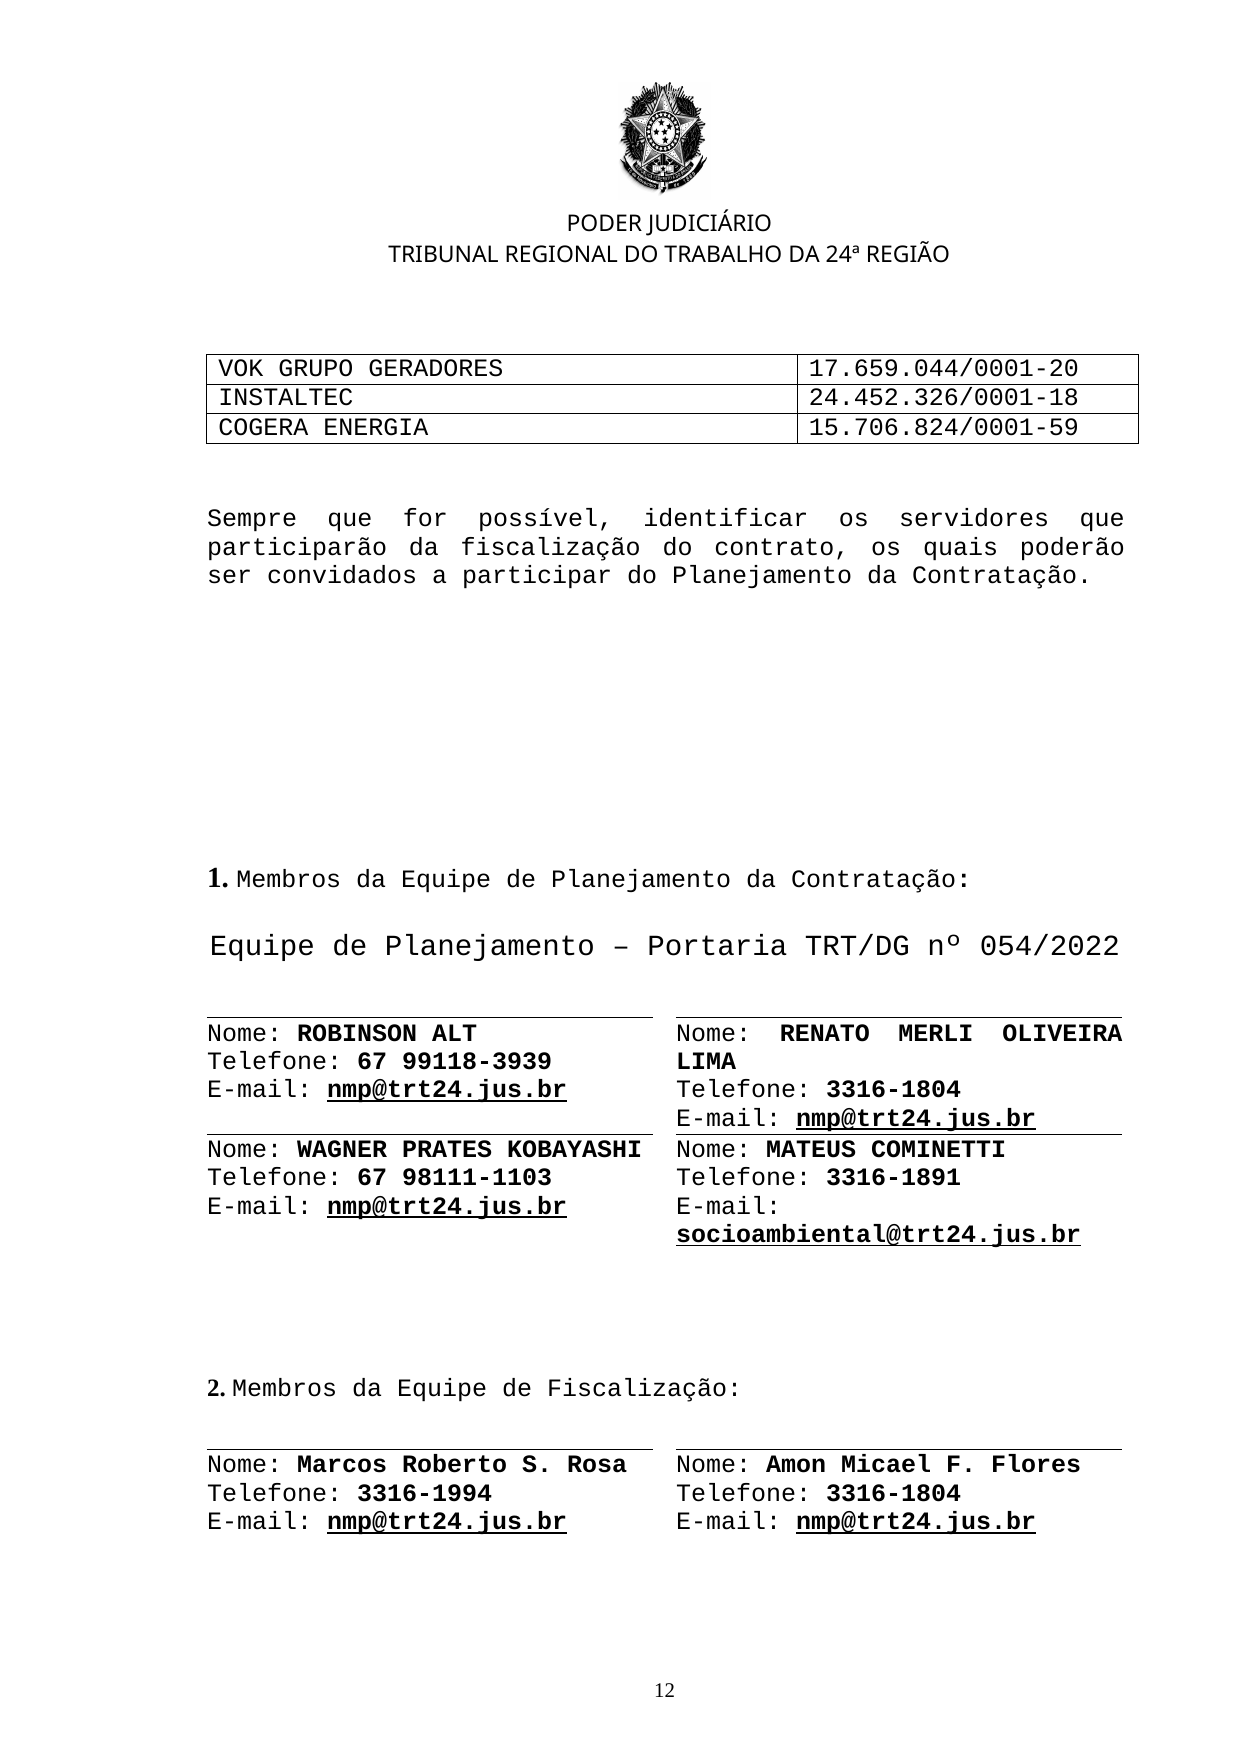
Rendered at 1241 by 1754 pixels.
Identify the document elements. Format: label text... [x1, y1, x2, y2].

table_header Nome: ROBINSON ALT Telefone: 67 99118-3939 E-mail: nmp@trt24.jus.br [196, 1017, 664, 1133]
text Sempre que for possível, identificar os servidores que participarão da fiscalização do contrato, os quais poderão ser convidados a participar do Planejamento da Contratação. [207, 506, 1125, 591]
table_cell Nome: MATEUS COMINETTI Telefone: 3316-1891 E-mail: socioambiental@trt24.jus.br [665, 1134, 1133, 1275]
table_cell Nome: WAGNER PRATES KOBAYASHI Telefone: 67 98111-1103 E-mail: nmp@trt24.jus.br [196, 1134, 664, 1275]
table_cell VOK GRUPO GERADORES [207, 355, 797, 384]
subtitle Membros da Equipe de Fiscalização: [207, 1373, 1122, 1403]
subtitle Membros da Equipe de Planejamento da Contratação: [207, 860, 1122, 895]
table_cell 15.706.824/0001-59 [798, 414, 1138, 442]
text Equipe de Planejamento – Portaria TRT/DG nº 054/2022 [207, 937, 1122, 960]
table_cell INSTALTEC [207, 385, 797, 413]
table_header Nome: Amon Micael F. Flores Telefone: 3316-1804 E-mail: nmp@trt24.jus.br [665, 1449, 1133, 1537]
table_cell 17.659.044/0001-20 [798, 355, 1138, 384]
table_header Nome: RENATO MERLI OLIVEIRA LIMA Telefone: 3316-1804 E-mail: nmp@trt24.jus.br [665, 1017, 1133, 1133]
table_cell 24.452.326/0001-18 [798, 385, 1138, 413]
table_header Nome: Marcos Roberto S. Rosa Telefone: 3316-1994 E-mail: nmp@trt24.jus.br [196, 1449, 664, 1537]
picture [618, 82, 711, 200]
table_cell COGERA ENERGIA [207, 414, 797, 442]
